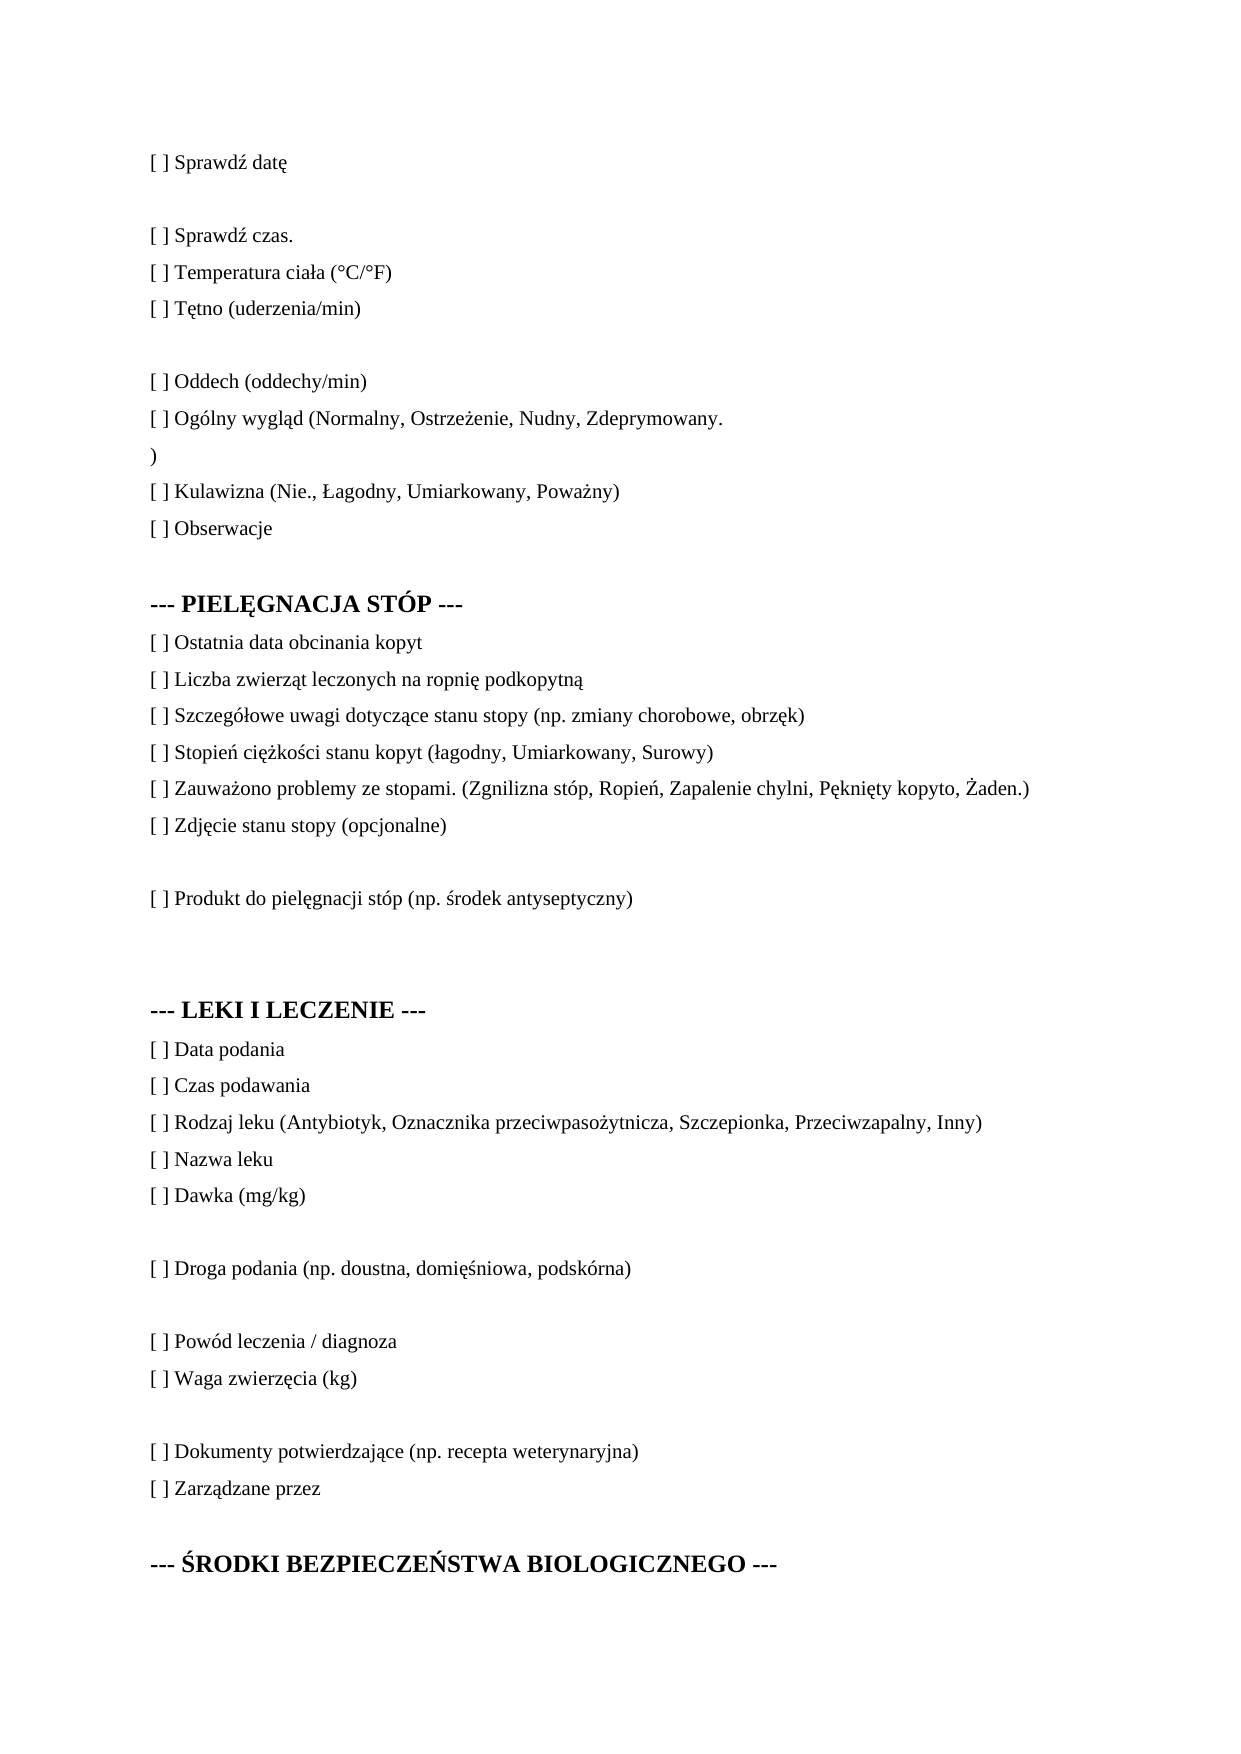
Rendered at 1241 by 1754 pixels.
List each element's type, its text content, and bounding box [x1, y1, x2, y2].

text [ ] Oddech (oddechy/min) [150, 369, 1090, 393]
text [ ] Ostatnia data obcinania kopyt [150, 630, 1090, 654]
text --- ŚRODKI BEZPIECZEŃSTWA BIOLOGICZNEGO --- [150, 1549, 1090, 1577]
text [ ] Produkt do pielęgnacji stóp (np. środek antyseptyczny) [150, 886, 1090, 910]
text [ ] Dawka (mg/kg) [150, 1183, 1090, 1207]
text [ ] Sprawdź czas. [150, 223, 1090, 247]
text [ ] Powód leczenia / diagnoza [150, 1329, 1090, 1353]
text ) [150, 442, 1090, 467]
text [ ] Sprawdź datę [150, 150, 1090, 174]
text [ ] Zauważono problemy ze stopami. (Zgnilizna stóp, Ropień, Zapalenie chylni, Pęknięty kopyto, Żaden.) [150, 776, 1090, 800]
text [ ] Temperatura ciała (°C/°F) [150, 260, 1090, 284]
text [ ] Zarządzane przez [150, 1476, 1090, 1500]
text [ ] Szczegółowe uwagi dotyczące stanu stopy (np. zmiany chorobowe, obrzęk) [150, 703, 1090, 727]
text [ ] Stopień ciężkości stanu kopyt (łagodny, Umiarkowany, Surowy) [150, 740, 1090, 764]
text [ ] Nazwa leku [150, 1147, 1090, 1171]
text [ ] Liczba zwierząt leczonych na ropnię podkopytną [150, 667, 1090, 691]
text [ ] Czas podawania [150, 1073, 1090, 1097]
text [ ] Kulawizna (Nie., Łagodny, Umiarkowany, Poważny) [150, 479, 1090, 503]
text --- PIELĘGNACJA STÓP --- [150, 589, 1090, 617]
text [ ] Droga podania (np. doustna, domięśniowa, podskórna) [150, 1256, 1090, 1280]
text [ ] Rodzaj leku (Antybiotyk, Oznacznika przeciwpasożytnicza, Szczepionka, Przeciwzapalny, Inny) [150, 1110, 1090, 1134]
text --- LEKI I LECZENIE --- [150, 996, 1090, 1024]
text [ ] Obserwacje [150, 516, 1090, 540]
text [ ] Dokumenty potwierdzające (np. recepta weterynaryjna) [150, 1439, 1090, 1463]
text [ ] Tętno (uderzenia/min) [150, 296, 1090, 320]
text [ ] Waga zwierzęcia (kg) [150, 1366, 1090, 1390]
text [ ] Ogólny wygląd (Normalny, Ostrzeżenie, Nudny, Zdeprymowany. [150, 406, 1090, 430]
text [ ] Data podania [150, 1037, 1090, 1061]
text [ ] Zdjęcie stanu stopy (opcjonalne) [150, 813, 1090, 837]
